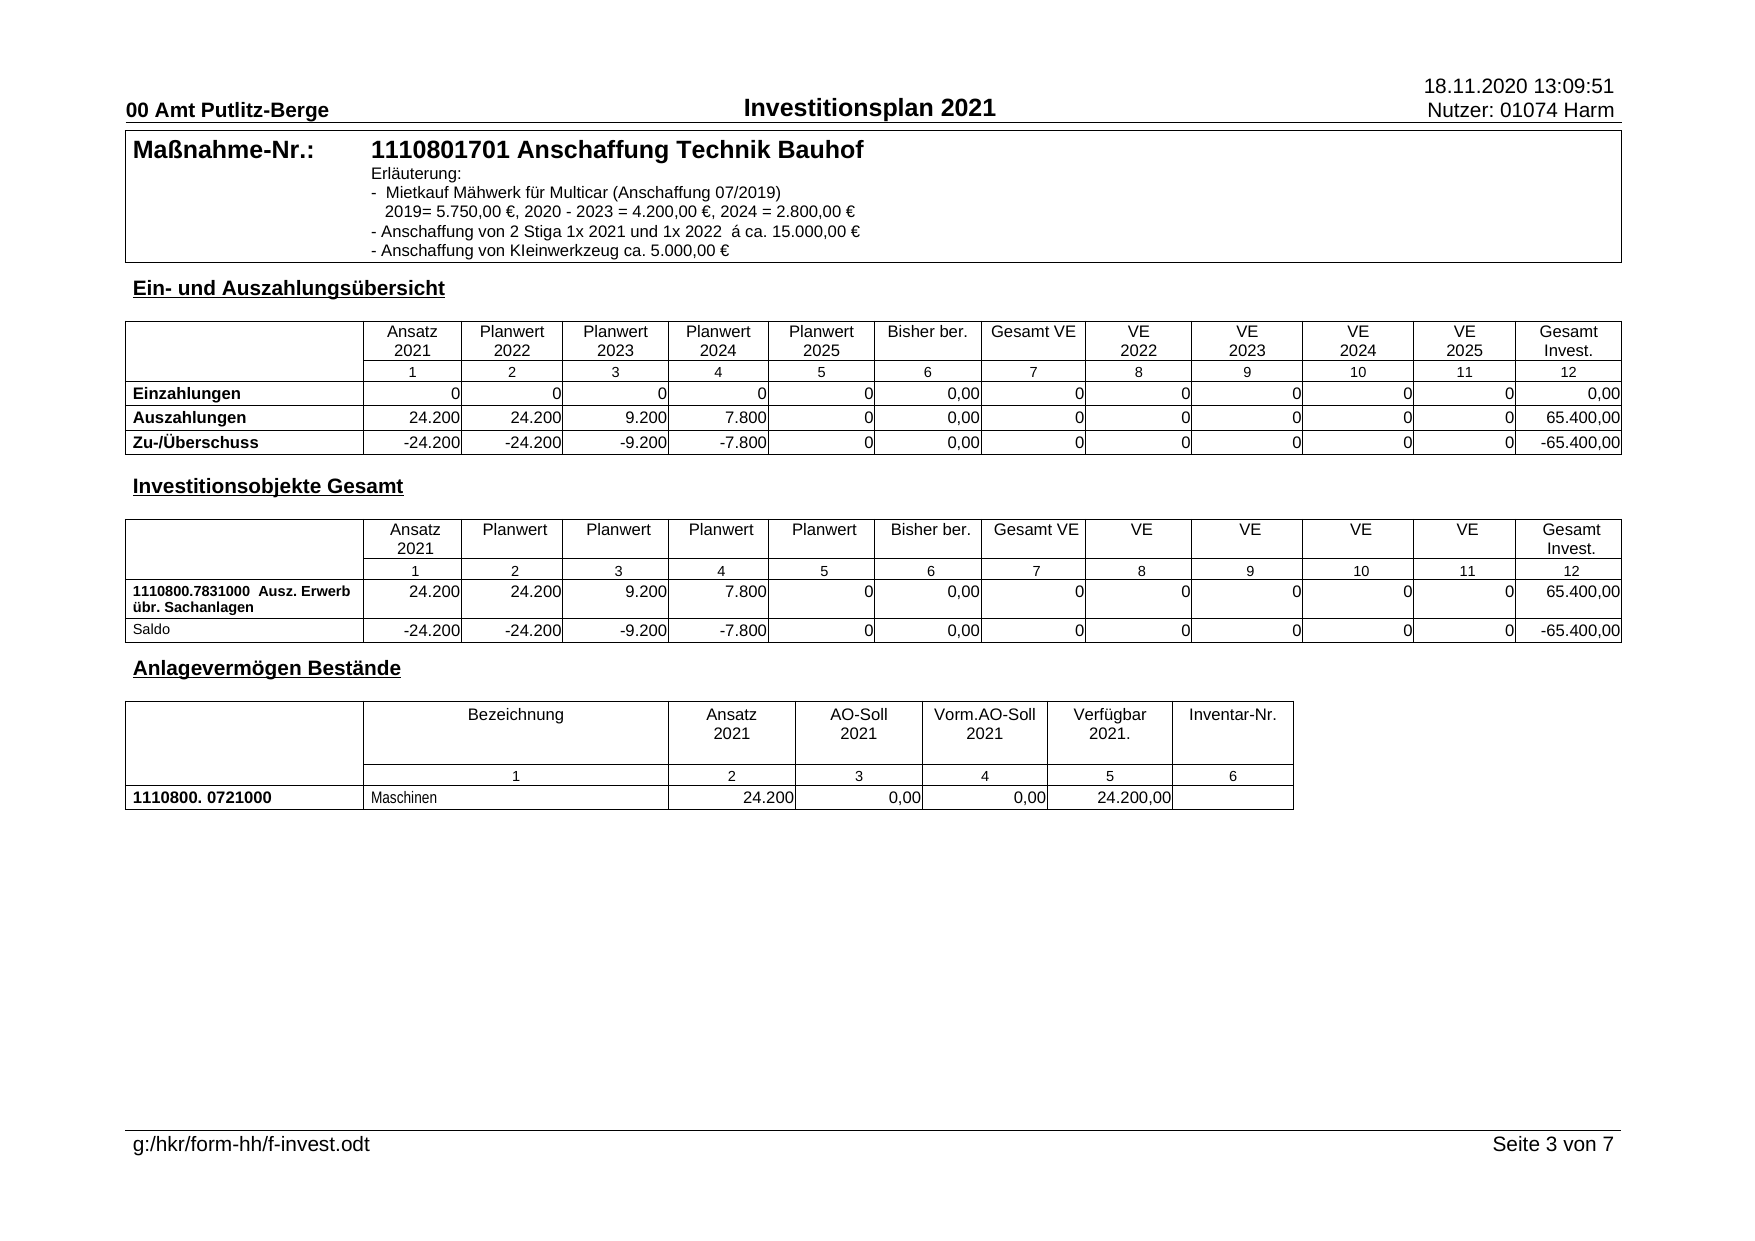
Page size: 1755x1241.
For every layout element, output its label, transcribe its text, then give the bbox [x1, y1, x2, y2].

table_cell [768, 455, 874, 462]
table_cell AO-Soll 2021 [796, 702, 922, 764]
table_cell Maßnahme-Nr.: [126, 131, 363, 260]
table_cell [1294, 701, 1356, 764]
table_cell [1192, 455, 1303, 462]
table_cell Gesamt Invest. [1516, 322, 1621, 360]
table_cell 0 [769, 406, 874, 429]
table_cell 3 [563, 361, 668, 381]
table_cell VE [1086, 520, 1191, 558]
table_cell 24.200,00 [1048, 786, 1172, 809]
table_cell [1173, 786, 1293, 809]
table_cell 65.400,00 [1516, 580, 1621, 618]
table_cell [1615, 643, 1621, 701]
table_cell [125, 455, 363, 462]
table_cell [1414, 455, 1515, 462]
table_cell Maschinen [364, 786, 668, 809]
table_cell -7.800 [669, 619, 768, 642]
table_cell -65.400,00 [1516, 431, 1621, 454]
table_cell 0,00 [1516, 382, 1621, 405]
table_cell VE [1414, 520, 1515, 558]
table_cell [1615, 809, 1621, 1020]
table_cell [981, 455, 1086, 462]
table_cell 0 [1086, 382, 1191, 405]
table_cell Planwert [769, 520, 874, 558]
table_cell VE 2024 [1303, 322, 1413, 360]
table_cell 12 [1516, 559, 1621, 579]
table_cell 1 [364, 765, 668, 785]
table_cell 7.800 [669, 406, 768, 429]
table_cell Planwert 2023 [563, 322, 668, 360]
table_cell 0 [1086, 619, 1191, 642]
table_cell 0 [669, 382, 768, 405]
table_cell [1086, 455, 1192, 462]
table_cell Ein- und Auszahlungsübersicht [125, 263, 1621, 321]
table_cell [1405, 764, 1515, 785]
table_cell Zu-/Überschuss [126, 431, 363, 454]
table_cell VE 2025 [1414, 322, 1515, 360]
table_cell 11 [1414, 559, 1515, 579]
table_cell [1173, 810, 1293, 1020]
table_cell Planwert [563, 520, 668, 558]
table_cell [668, 810, 795, 1020]
table_cell 0 [1414, 580, 1515, 618]
table_cell -9.200 [563, 431, 668, 454]
table_cell [1356, 764, 1404, 785]
table_cell [1615, 785, 1621, 809]
table_cell Anlagevermögen Bestände [125, 643, 1615, 701]
table_cell [1515, 701, 1615, 764]
table_cell VE 2023 [1192, 322, 1302, 360]
table_cell 0 [462, 382, 562, 405]
table_cell [1047, 810, 1172, 1020]
table_cell Investitionsobjekte Gesamt [125, 462, 1621, 519]
table_cell [126, 702, 363, 764]
table_cell Bisher ber. [875, 520, 981, 558]
table_cell 9 [1192, 559, 1302, 579]
table_cell 4 [669, 361, 768, 381]
table_cell Einzahlungen [126, 382, 363, 405]
table_cell 0 [982, 619, 1085, 642]
table_cell 0 [769, 431, 874, 454]
table_cell 2 [669, 765, 795, 785]
table_cell 5 [1048, 765, 1172, 785]
table_cell Gesamt VE [982, 520, 1085, 558]
table_cell Planwert 2025 [769, 322, 874, 360]
table_cell [1515, 455, 1621, 462]
table_cell [1356, 701, 1404, 764]
table_cell [1303, 455, 1414, 462]
table_cell [1294, 785, 1356, 809]
table_cell 0 [1192, 580, 1302, 618]
table_cell [126, 520, 363, 558]
table_cell Saldo [126, 619, 363, 642]
table_cell 8 [1086, 559, 1191, 579]
table_cell [1515, 785, 1615, 809]
table_cell 24.200 [669, 786, 795, 809]
table_cell [1615, 764, 1621, 785]
table_cell 2 [462, 559, 562, 579]
table_cell Gesamt Invest. [1516, 520, 1621, 558]
table_cell [126, 322, 363, 360]
table_cell 1110800.7831000 Ausz. Erwerb übr. Sachanlagen [126, 580, 363, 618]
table_cell 1 [364, 559, 461, 579]
table_cell 0 [1086, 431, 1191, 454]
table_cell Ansatz 2021 [669, 702, 795, 764]
table_cell Planwert 2022 [462, 322, 562, 360]
table_cell 0,00 [796, 786, 922, 809]
table_cell 5 [769, 361, 874, 381]
table_cell 0 [364, 382, 461, 405]
table_cell [126, 360, 363, 381]
table_cell 10 [1303, 361, 1413, 381]
table_cell 3 [563, 559, 668, 579]
table_cell -24.200 [364, 431, 461, 454]
table_cell -24.200 [364, 619, 461, 642]
table_cell 3 [796, 765, 922, 785]
table_cell 24.200 [364, 580, 461, 618]
table_cell [1405, 785, 1515, 809]
table_cell -24.200 [462, 431, 562, 454]
table_cell 1 [364, 361, 461, 381]
table_cell -24.200 [462, 619, 562, 642]
table_cell [1356, 809, 1404, 1020]
table_cell 0 [769, 619, 874, 642]
table_cell [1405, 809, 1515, 1020]
table_cell 0 [1414, 406, 1515, 429]
table_cell [1356, 785, 1404, 809]
table_cell [922, 810, 1047, 1020]
table_cell VE [1303, 520, 1413, 558]
table_cell [125, 810, 363, 1020]
table_cell 9.200 [563, 406, 668, 429]
table_cell 0 [1414, 431, 1515, 454]
table_cell Planwert [669, 520, 768, 558]
table_cell [364, 810, 668, 1020]
table_cell -65.400,00 [1516, 619, 1621, 642]
table_cell [1615, 701, 1621, 764]
table_cell [795, 810, 922, 1020]
table_cell [1515, 809, 1615, 1020]
table_cell 7 [982, 361, 1085, 381]
table_cell 0 [1192, 382, 1302, 405]
table_cell 0,00 [875, 580, 981, 618]
table_cell Inventar-Nr. [1173, 702, 1293, 764]
table_cell Bezeichnung [364, 702, 668, 764]
table_cell [126, 764, 363, 785]
table_cell Auszahlungen [126, 406, 363, 429]
table_cell Gesamt VE [982, 322, 1085, 360]
table_cell Planwert 2024 [669, 322, 768, 360]
table_cell [668, 455, 768, 462]
table_cell 1110800. 0721000 [126, 786, 363, 809]
table_cell 6 [875, 559, 981, 579]
table_cell -9.200 [563, 619, 668, 642]
table_cell 0 [769, 580, 874, 618]
table_cell Vorm.AO-Soll 2021 [923, 702, 1047, 764]
table_cell 1110801701 Anschaffung Technik Bauhof Erläuterung: - Mietkauf Mähwerk für Multicar (Anschaffung 07/2019) 2019= 5.750,00 €, 2020 - 2023 = 4.200,00 €, 2024 = 2.800,00 € - Anschaffung von 2 Stiga 1x 2021 und 1x 2022 á ca. 15.000,00 € - Anschaffung von KIeinwerkzeug ca. 5.000,00 € [364, 131, 1621, 260]
table_cell [364, 455, 461, 462]
table_cell 0 [982, 406, 1085, 429]
table_cell 0 [982, 382, 1085, 405]
table_cell 6 [875, 361, 981, 381]
table_cell 0 [1303, 580, 1413, 618]
table_cell [1405, 701, 1515, 764]
table_cell VE 2022 [1086, 322, 1191, 360]
table_cell 65.400,00 [1516, 406, 1621, 429]
table_cell Bisher ber. [875, 322, 981, 360]
table_cell [1294, 764, 1356, 785]
table_cell 0,00 [923, 786, 1047, 809]
table_cell 11 [1414, 361, 1515, 381]
table_cell Ansatz 2021 [364, 322, 461, 360]
table_cell [875, 455, 981, 462]
table_cell 24.200 [364, 406, 461, 429]
table_cell 0 [769, 382, 874, 405]
table_cell VE [1192, 520, 1302, 558]
table_cell 9 [1192, 361, 1302, 381]
table_cell 5 [769, 559, 874, 579]
table_cell 0,00 [875, 431, 981, 454]
table_cell 0 [1303, 406, 1413, 429]
table_cell 4 [923, 765, 1047, 785]
table_cell 0 [1192, 431, 1302, 454]
table_cell 24.200 [462, 580, 562, 618]
table_cell 0 [1303, 619, 1413, 642]
table_cell 24.200 [462, 406, 562, 429]
table_cell [126, 558, 363, 579]
table_cell Verfügbar 2021. [1048, 702, 1172, 764]
table_cell 0 [1303, 431, 1413, 454]
table_cell 0,00 [875, 619, 981, 642]
table_cell 0 [1414, 382, 1515, 405]
table_cell 0 [563, 382, 668, 405]
table_cell 4 [669, 559, 768, 579]
table_cell 0 [1414, 619, 1515, 642]
table_cell 2 [462, 361, 562, 381]
table_cell [461, 455, 563, 462]
table_cell 0 [982, 431, 1085, 454]
table_cell 7 [982, 559, 1085, 579]
table_cell 0,00 [875, 382, 981, 405]
table_cell 12 [1516, 361, 1621, 381]
table_cell 7.800 [669, 580, 768, 618]
table_cell 0 [1086, 580, 1191, 618]
table_cell 9.200 [563, 580, 668, 618]
table_cell 0 [1086, 406, 1191, 429]
table_cell 10 [1303, 559, 1413, 579]
table_cell 0 [1192, 619, 1302, 642]
table_cell Ansatz 2021 [364, 520, 461, 558]
table_cell [1515, 764, 1615, 785]
table_cell 6 [1173, 765, 1293, 785]
table_cell [563, 455, 668, 462]
table_cell Planwert [462, 520, 562, 558]
table_cell 0 [982, 580, 1085, 618]
table_cell -7.800 [669, 431, 768, 454]
table_cell [1294, 809, 1356, 1020]
table_cell 0 [1192, 406, 1302, 429]
table_cell 0 [1303, 382, 1413, 405]
table_cell 0,00 [875, 406, 981, 429]
table_cell 8 [1086, 361, 1191, 381]
